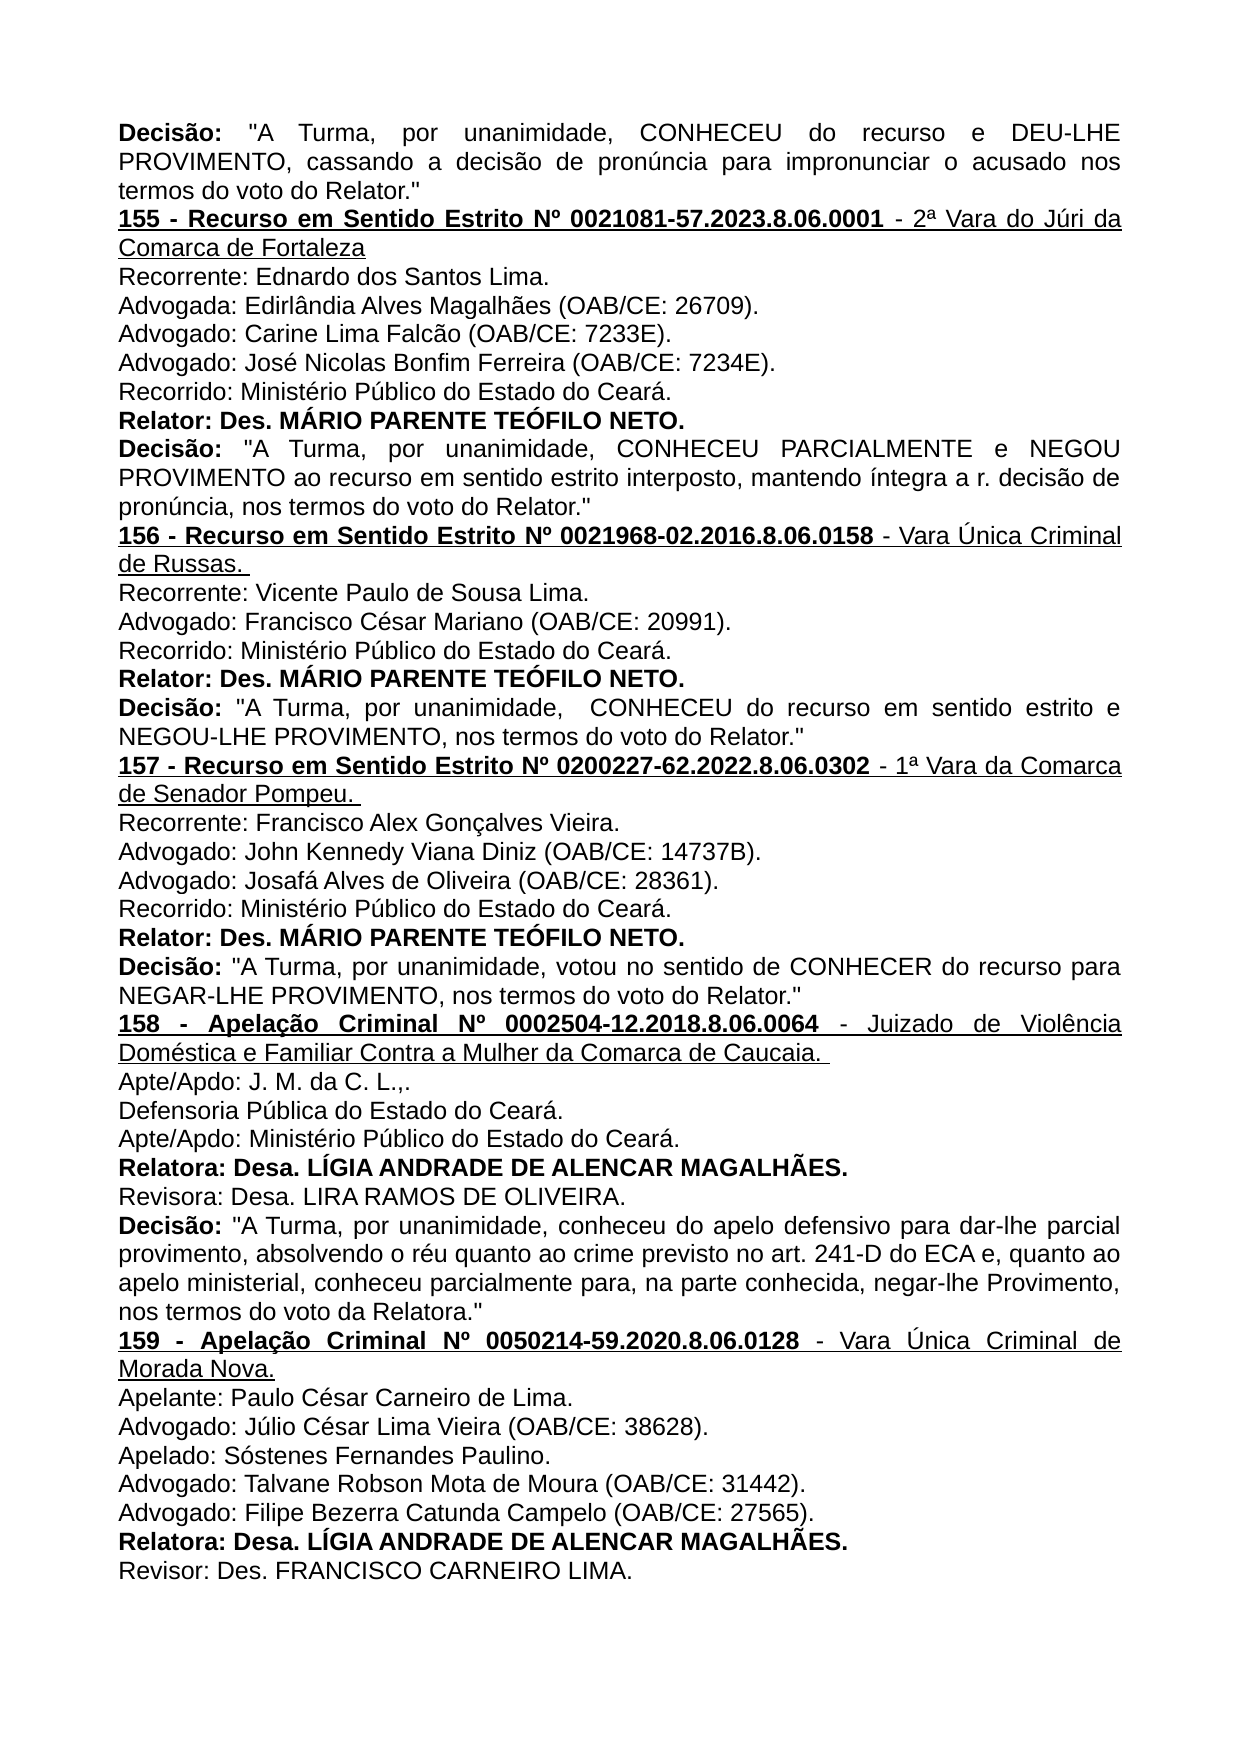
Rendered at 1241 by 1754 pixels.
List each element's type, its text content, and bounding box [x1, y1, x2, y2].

text Relator: Des. MÁRIO PARENTE TEÓFILO NETO. [118, 664, 1122, 693]
text Apelante: Paulo César Carneiro de Lima. [118, 1383, 1122, 1412]
text 157 - Recurso em Sentido Estrito Nº 0200227-62.2022.8.06.0302 - 1ª Vara da Comarca [118, 751, 1122, 776]
text Recorrido: Ministério Público do Estado do Ceará. [118, 377, 1122, 406]
text 156 - Recurso em Sentido Estrito Nº 0021968-02.2016.8.06.0158 - Vara Única Criminal [118, 521, 1122, 546]
text Revisor: Des. FRANCISCO CARNEIRO LIMA. [118, 1556, 1122, 1584]
text 159 - Apelação Criminal Nº 0050214-59.2020.8.06.0128 - Vara Única Criminal de [118, 1326, 1122, 1351]
text Decisão: "A Turma, por unanimidade, CONHECEU do recurso e DEU-LHE PROVIMENTO, cassando a decisão de pronúncia para impronunciar o acusado nos termos do voto do Relator." [118, 118, 1122, 204]
text Advogado: John Kennedy Viana Diniz (OAB/CE: 14737B). [118, 837, 1122, 866]
text Advogado: Filipe Bezerra Catunda Campelo (OAB/CE: 27565). [118, 1498, 1122, 1527]
text Recorrente: Francisco Alex Gonçalves Vieira. [118, 808, 1122, 837]
text Decisão: "A Turma, por unanimidade, CONHECEU PARCIALMENTE e NEGOU PROVIMENTO ao recurso em sentido estrito interposto, mantendo íntegra a r. decisão de pronúncia, nos termos do voto do Relator." [118, 434, 1122, 521]
text Morada Nova. [118, 1352, 1122, 1383]
text Advogado: Júlio César Lima Vieira (OAB/CE: 38628). [118, 1412, 1122, 1441]
text Apte/Apdo: Ministério Público do Estado do Ceará. [118, 1124, 1122, 1153]
text Advogado: Francisco César Mariano (OAB/CE: 20991). [118, 607, 1122, 636]
text Decisão: "A Turma, por unanimidade, conheceu do apelo defensivo para dar-lhe parcial provimento, absolvendo o réu quanto ao crime previsto no art. 241-D do ECA e, quanto ao apelo ministerial, conheceu parcialmente para, na parte conhecida, negar-lhe Provimento, nos termos do voto da Relatora." [118, 1211, 1122, 1326]
text Relator: Des. MÁRIO PARENTE TEÓFILO NETO. [118, 923, 1122, 952]
text Recorrente: Ednardo dos Santos Lima. [118, 262, 1122, 291]
text 158 - Apelação Criminal Nº 0002504-12.2018.8.06.0064 - Juizado de Violência [118, 1009, 1122, 1034]
text Relator: Des. MÁRIO PARENTE TEÓFILO NETO. [118, 406, 1122, 434]
text Advogado: Talvane Robson Mota de Moura (OAB/CE: 31442). [118, 1469, 1122, 1498]
text Advogado: Josafá Alves de Oliveira (OAB/CE: 28361). [118, 866, 1122, 894]
text Advogado: José Nicolas Bonfim Ferreira (OAB/CE: 7234E). [118, 348, 1122, 377]
text de Russas. [118, 547, 1122, 578]
text de Senador Pompeu. [118, 777, 1122, 808]
text Doméstica e Familiar Contra a Mulher da Comarca de Caucaia. [118, 1036, 1122, 1067]
text Recorrido: Ministério Público do Estado do Ceará. [118, 636, 1122, 664]
text Comarca de Fortaleza [118, 231, 1122, 262]
text Decisão: "A Turma, por unanimidade, votou no sentido de CONHECER do recurso para NEGAR-LHE PROVIMENTO, nos termos do voto do Relator." [118, 952, 1122, 1009]
text Defensoria Pública do Estado do Ceará. [118, 1096, 1122, 1124]
text Decisão: "A Turma, por unanimidade, CONHECEU do recurso em sentido estrito e NEGOU-LHE PROVIMENTO, nos termos do voto do Relator." [118, 693, 1122, 751]
text Apte/Apdo: J. M. da C. L.,. [118, 1067, 1122, 1096]
text Advogada: Edirlândia Alves Magalhães (OAB/CE: 26709). [118, 291, 1122, 319]
text Relatora: Desa. LÍGIA ANDRADE DE ALENCAR MAGALHÃES. [118, 1153, 1122, 1182]
text Recorrido: Ministério Público do Estado do Ceará. [118, 894, 1122, 923]
text Recorrente: Vicente Paulo de Sousa Lima. [118, 578, 1122, 607]
text Revisora: Desa. LIRA RAMOS DE OLIVEIRA. [118, 1182, 1122, 1211]
text Apelado: Sóstenes Fernandes Paulino. [118, 1441, 1122, 1469]
text Relatora: Desa. LÍGIA ANDRADE DE ALENCAR MAGALHÃES. [118, 1527, 1122, 1556]
text Advogado: Carine Lima Falcão (OAB/CE: 7233E). [118, 319, 1122, 348]
text 155 - Recurso em Sentido Estrito Nº 0021081-57.2023.8.06.0001 - 2ª Vara do Júri da [118, 204, 1122, 229]
